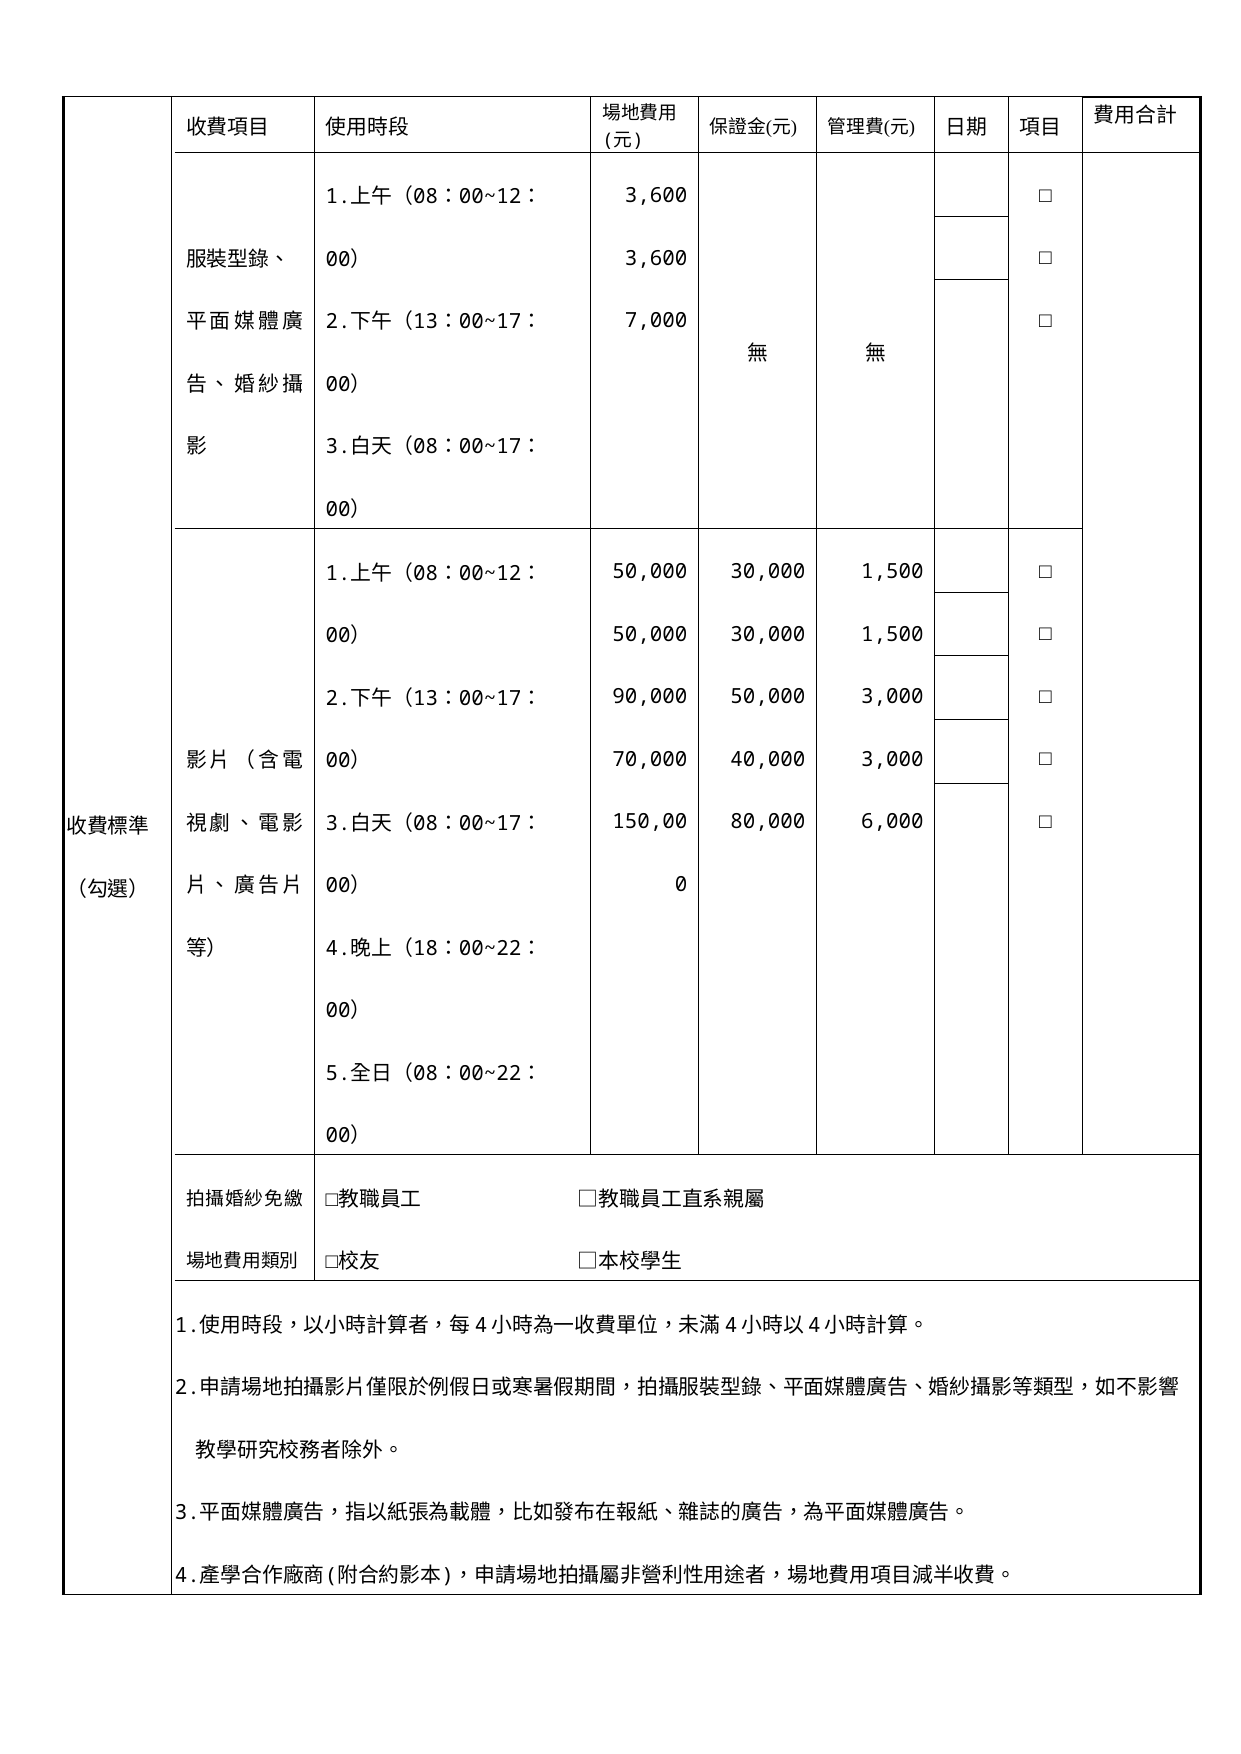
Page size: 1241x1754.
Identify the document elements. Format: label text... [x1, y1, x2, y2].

table_cell [1083, 153, 1199, 1154]
table_header 使用時段 [315, 97, 590, 152]
table_cell □ □ □ □ □ [1009, 529, 1082, 1154]
table_cell [935, 217, 1008, 279]
table_header 保證金(元) [699, 97, 816, 152]
table_cell 拍攝婚紗免繳場地費用類別 [175, 1155, 314, 1280]
table_cell [935, 656, 1008, 719]
table_cell 30,000 30,000 50,000 40,000 80,000 [699, 529, 816, 1154]
table_cell [935, 280, 1008, 528]
table_header 場地費用(元) [591, 97, 698, 152]
table_cell [935, 784, 1008, 1154]
table_header 項目 [1009, 97, 1082, 152]
table_cell 1,500 1,500 3,000 3,000 6,000 [817, 529, 934, 1154]
table_cell [935, 593, 1008, 655]
table_cell [935, 153, 1008, 216]
table_cell 服裝型錄、 平面媒體廣告、婚紗攝影 [175, 153, 314, 528]
table_cell 1.上午（08：00~12：00） 2.下午（13：00~17：00） 3.白天（08：00~17：00） [315, 153, 590, 528]
table_header 管理費(元) [817, 97, 934, 152]
table_header 收費項目 [175, 97, 314, 152]
table_cell 50,000 50,000 90,000 70,000 150,000 [591, 529, 698, 1154]
table_header 日期 [935, 97, 1008, 152]
table_header 費用合計 [1083, 98, 1199, 152]
table_cell 收費標準 （勾選） [65, 97, 171, 1594]
table_cell 無 [699, 153, 816, 528]
table_cell 1.上午（08：00~12：00） 2.下午（13：00~17：00） 3.白天（08：00~17：00） 4.晚上（18：00~22：00） 5.全日（08：00~22：00） [315, 529, 590, 1154]
table_cell [935, 529, 1008, 592]
table_cell 3,600 3,600 7,000 [591, 153, 698, 528]
table_cell 1.使用時段，以小時計算者，每4小時為一收費單位，未滿4小時以4小時計算。 2.申請場地拍攝影片僅限於例假日或寒暑假期間，拍攝服裝型錄、平面媒體廣告、婚紗攝影等類型，如不影響教學研究校務者除外。 3.平面媒體廣告，指以紙張為載體，比如發布在報紙、雜誌的廣告，為平面媒體廣告。 4.產學合作廠商(附合約影本)，申請場地拍攝屬非營利性用途者，場地費用項目減半收費。 [172, 97, 1199, 1594]
table_cell □ □ □ [1009, 153, 1082, 528]
table_cell 無 [817, 153, 934, 528]
table_cell 影片（含電視劇、電影片、廣告片等） [175, 529, 314, 1154]
table_cell [935, 720, 1008, 782]
table_cell □教職員工 □教職員工直系親屬 □校友 □本校學生 [315, 1155, 1199, 1280]
